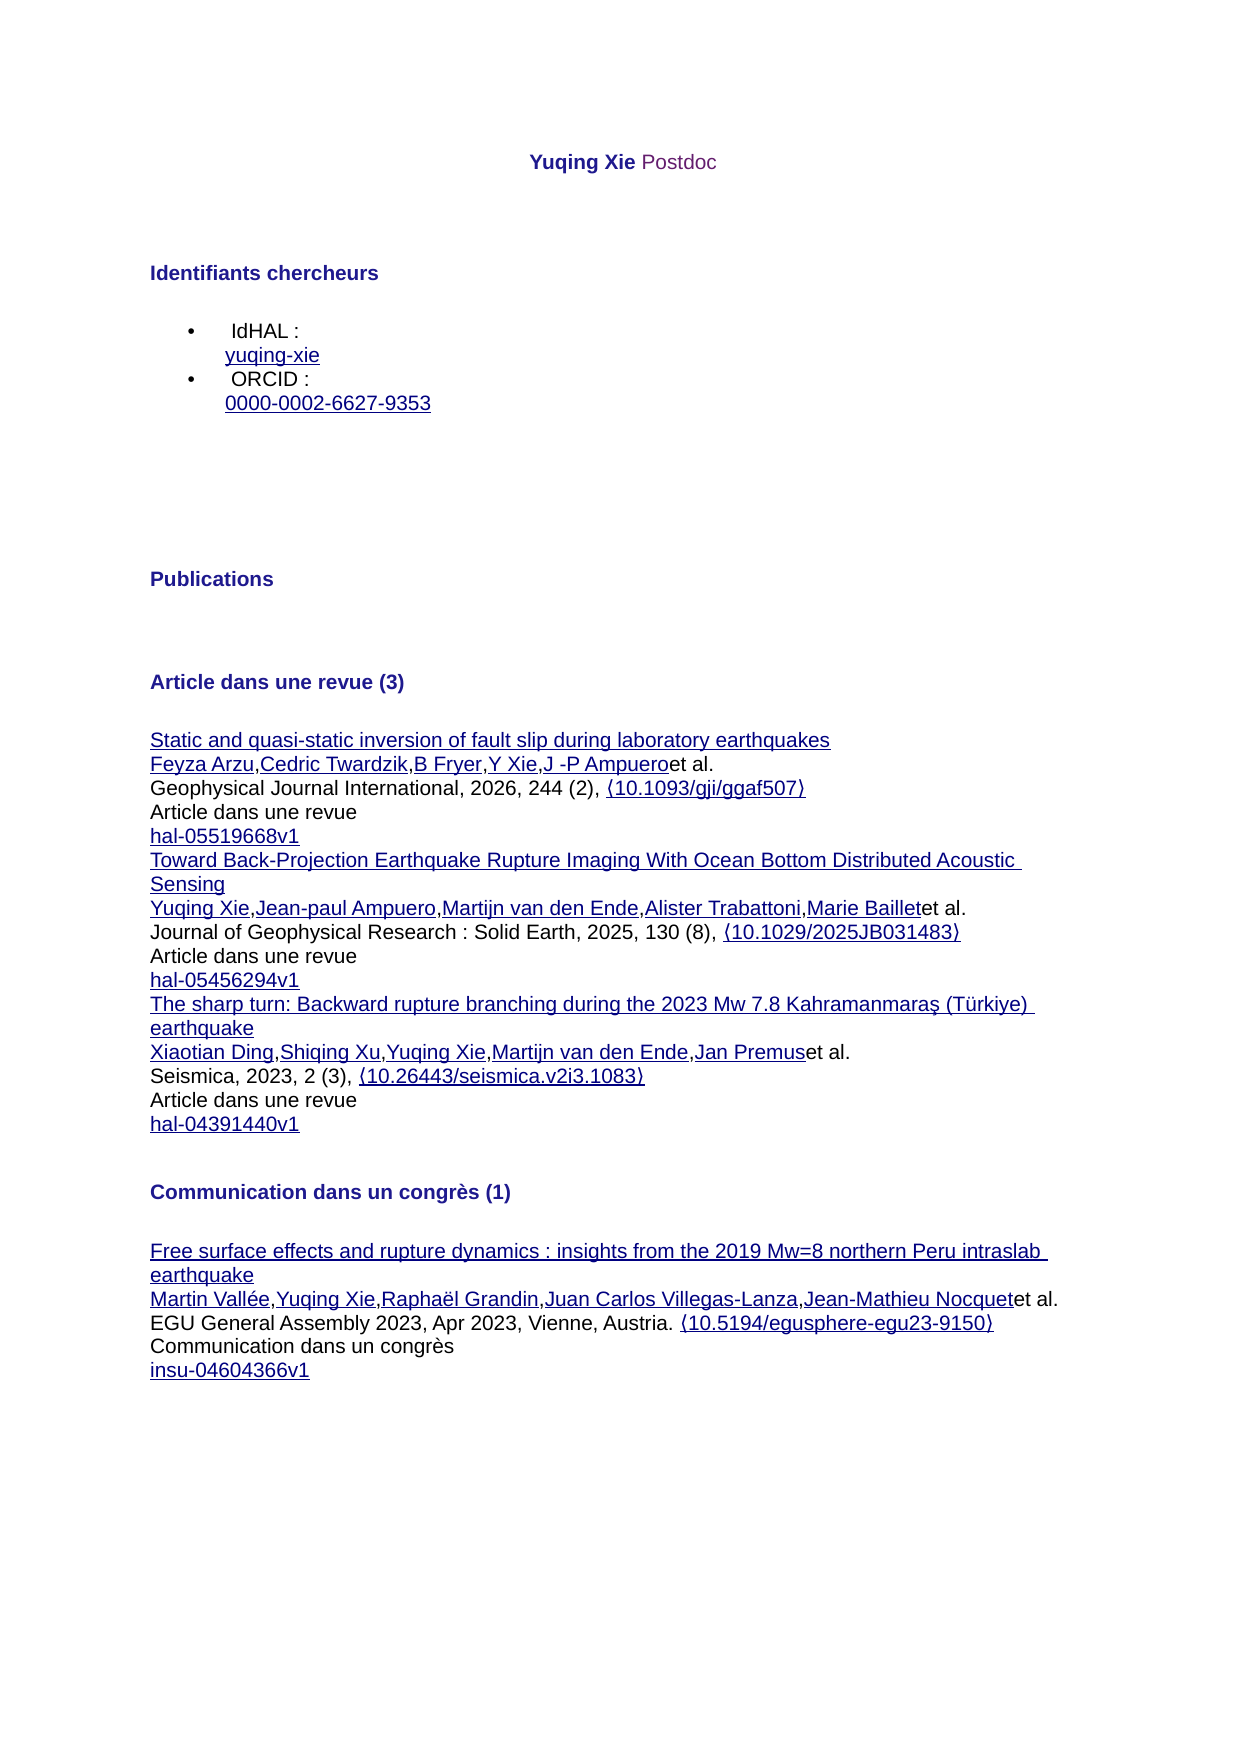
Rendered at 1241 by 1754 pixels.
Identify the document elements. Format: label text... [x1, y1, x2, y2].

subtitle Identifiants chercheurs [150, 260, 1090, 284]
list IdHAL : [187, 319, 1090, 343]
subtitle Article dans une revue (3) [150, 670, 1090, 694]
table_cell The sharp turn: Backward rupture branching during the 2023 Mw 7.8 Kahramanmaraş (Türkiye) earthquake Xiaotian Ding,Shiqing Xu,Yuqing Xie,Martijn van den Ende,Jan Premuset al. Seismica, 2023, 2 (3), ⟨10.26443/seismica.v2i3.1083⟩ Article dans une revue hal-04391440v1 [150, 992, 1090, 1135]
subtitle Publications [150, 567, 1090, 591]
subtitle Yuqing Xie Postdoc [150, 150, 1090, 174]
list yuqing-xie [187, 343, 1090, 367]
list ORCID : [187, 367, 1090, 391]
list 0000-0002-6627-9353 [187, 391, 1090, 414]
table_header Static and quasi-static inversion of fault slip during laboratory earthquakes Feyza Arzu,Cedric Twardzik,B Fryer,Y Xie,J -P Ampueroet al. Geophysical Journal International, 2026, 244 (2), ⟨10.1093/gji/ggaf507⟩ Article dans une revue hal-05519668v1 [150, 728, 1090, 848]
table_header Free surface effects and rupture dynamics : insights from the 2019 Mw=8 northern Peru intraslab earthquake Martin Vallée,Yuqing Xie,Raphaël Grandin,Juan Carlos Villegas-Lanza,Jean-Mathieu Nocquetet al. EGU General Assembly 2023, Apr 2023, Vienne, Austria. ⟨10.5194/egusphere-egu23-9150⟩ Communication dans un congrès insu-04604366v1 [150, 1239, 1090, 1382]
subtitle Communication dans un congrès (1) [150, 1180, 1090, 1204]
table_cell Toward Back‐Projection Earthquake Rupture Imaging With Ocean Bottom Distributed Acoustic Sensing Yuqing Xie,Jean‐paul Ampuero,Martijn van den Ende,Alister Trabattoni,Marie Bailletet al. Journal of Geophysical Research : Solid Earth, 2025, 130 (8), ⟨10.1029/2025JB031483⟩ Article dans une revue hal-05456294v1 [150, 848, 1090, 992]
